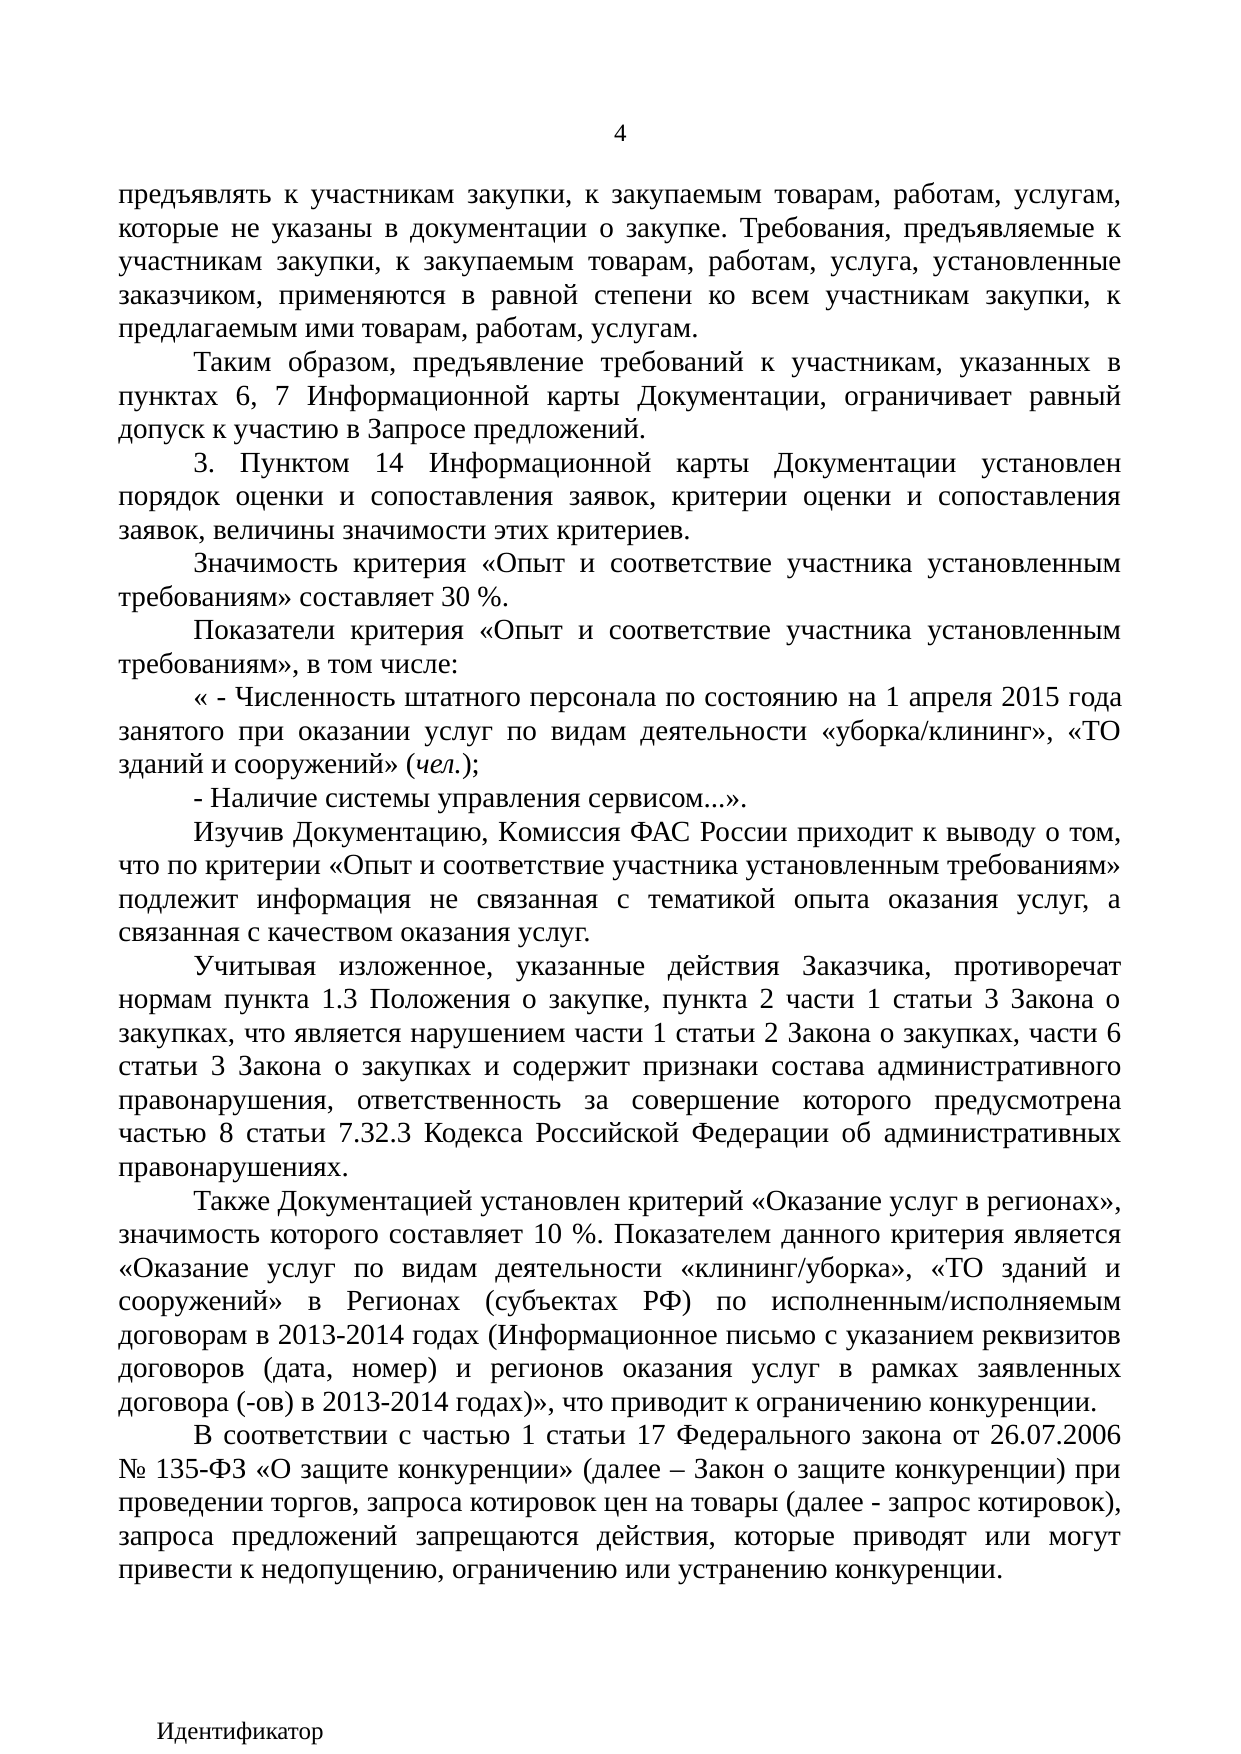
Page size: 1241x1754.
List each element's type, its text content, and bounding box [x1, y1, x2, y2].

text Учитывая изложенное, указанные действия Заказчика, противоречат нормам пункта 1.3 Положения о закупке, пункта 2 части 1 статьи 3 Закона о закупках, что является нарушением части 1 статьи 2 Закона о закупках, части 6 статьи 3 Закона о закупках и содержит признаки состава административного правонарушения, ответственность за совершение которого предусмотрена частью 8 статьи 7.32.3 Кодекса Российской Федерации об административных правонарушениях. [118, 948, 1122, 1183]
text В соответствии с частью 1 статьи 17 Федерального закона от 26.07.2006 № 135-ФЗ «О защите конкуренции» (далее – Закон о защите конкуренции) при проведении торгов, запроса котировок цен на товары (далее - запрос котировок), запроса предложений запрещаются действия, которые приводят или могут привести к недопущению, ограничению или устранению конкуренции. [118, 1417, 1122, 1585]
text Показатели критерия «Опыт и соответствие участника установленным требованиям», в том числе: [118, 612, 1122, 679]
text Таким образом, предъявление требований к участникам, указанных в пунктах 6, 7 Информационной карты Документации, ограничивает равный допуск к участию в Запросе предложений. [118, 344, 1122, 445]
text « - Численность штатного персонала по состоянию на 1 апреля 2015 года занятого при оказании услуг по видам деятельности «уборка/клининг», «ТО зданий и сооружений» (чел.); [118, 679, 1122, 780]
text Также Документацией установлен критерий «Оказание услуг в регионах», значимость которого составляет 10 %. Показателем данного критерия является «Оказание услуг по видам деятельности «клининг/уборка», «ТО зданий и сооружений» в Регионах (субъектах РФ) по исполненным/исполняемым договорам в 2013-2014 годах (Информационное письмо с указанием реквизитов договоров (дата, номер) и регионов оказания услуг в рамках заявленных договора (-ов) в 2013-2014 годах)», что приводит к ограничению конкуренции. [118, 1183, 1122, 1417]
text Изучив Документацию, Комиссия ФАС России приходит к выводу о том, что по критерии «Опыт и соответствие участника установленным требованиям» подлежит информация не связанная с тематикой опыта оказания услуг, а связанная с качеством оказания услуг. [118, 814, 1122, 948]
text 3. Пунктом 14 Информационной карты Документации установлен порядок оценки и сопоставления заявок, критерии оценки и сопоставления заявок, величины значимости этих критериев. [118, 445, 1122, 545]
text предъявлять к участникам закупки, к закупаемым товарам, работам, услугам, которые не указаны в документации о закупке. Требования, предъявляемые к участникам закупки, к закупаемым товарам, работам, услуга, установленные заказчиком, применяются в равной степени ко всем участникам закупки, к предлагаемым ими товарам, работам, услугам. [118, 176, 1122, 344]
text Значимость критерия «Опыт и соответствие участника установленным требованиям» составляет 30 %. [118, 545, 1122, 612]
text - Наличие системы управления сервисом...». [118, 780, 1122, 814]
